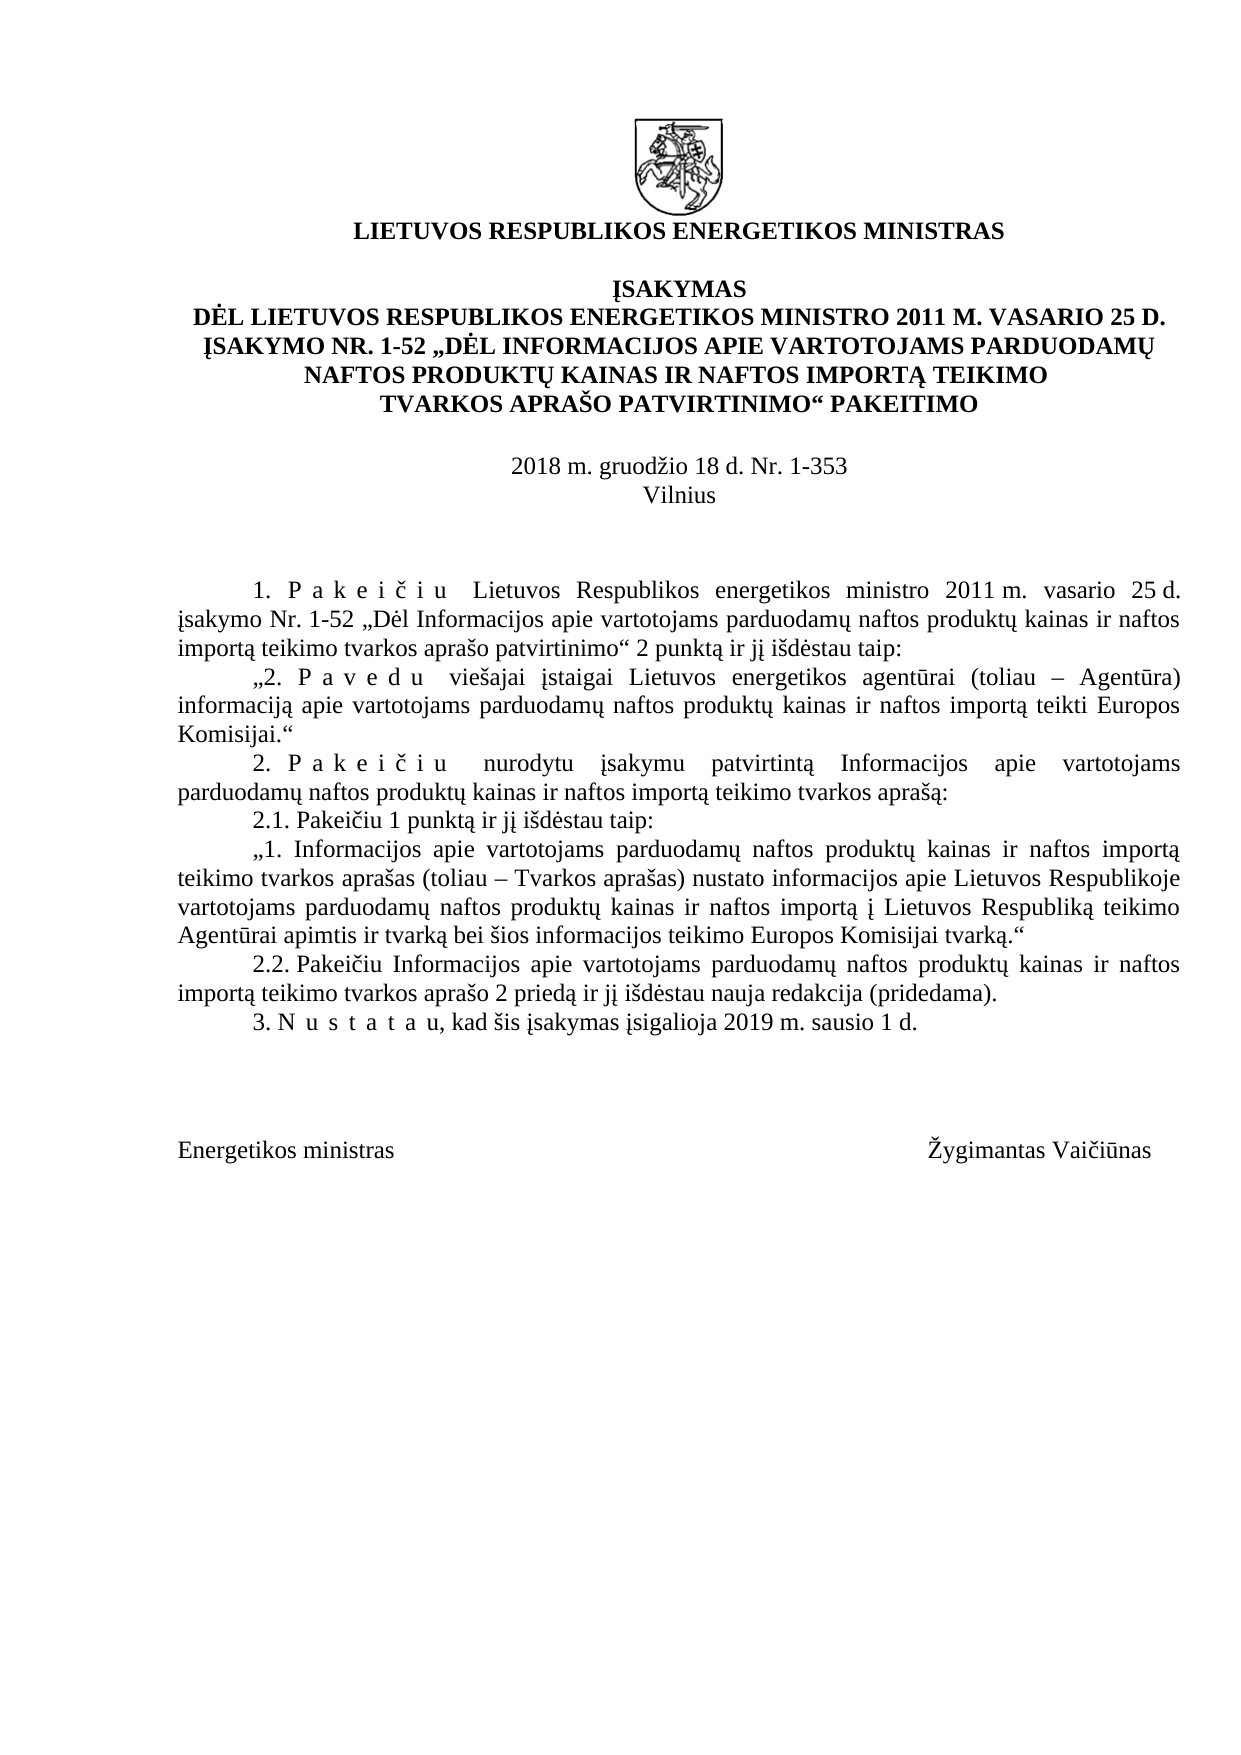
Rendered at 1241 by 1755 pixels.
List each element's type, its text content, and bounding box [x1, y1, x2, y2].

text įsakymas [177, 274, 1181, 302]
text tvarkos aprašo patvirtinimo“ PAKEITIMO [177, 389, 1181, 417]
text 3. Nustatau, kad šis įsakymas įsigalioja 2019 m. sausio 1 d. [177, 1007, 1181, 1036]
text 2018 m. gruodžio 18 d. Nr. 1-353 [177, 451, 1181, 480]
text „1. Informacijos apie vartotojams parduodamų naftos produktų kainas ir naftos importą teikimo tvarkos aprašas (toliau – Tvarkos aprašas) nustato informacijos apie Lietuvos Respublikoje vartotojams parduodamų naftos produktų kainas ir naftos importą į Lietuvos Respubliką teikimo Agentūrai apimtis ir tvarką bei šios informacijos teikimo Europos Komisijai tvarką.“ [177, 834, 1181, 949]
text LIETUVOS RESPUBLIKOS ENERGETIKOS MINISTRAS [177, 216, 1181, 245]
text 1. Pakeičiu Lietuvos Respublikos energetikos ministro 2011 m. vasario 25 d. įsakymo Nr. 1-52 „Dėl Informacijos apie vartotojams parduodamų naftos produktų kainas ir naftos importą teikimo tvarkos aprašo patvirtinimo“ 2 punktą ir jį išdėstau taip: [177, 576, 1181, 662]
text 2.2. Pakeičiu Informacijos apie vartotojams parduodamų naftos produktų kainas ir naftos importą teikimo tvarkos aprašo 2 priedą ir jį išdėstau nauja redakcija (pridedama). [177, 949, 1181, 1007]
text DĖL LIETUVOS RESPUBLIKOS ENERGETIKOS MINISTRO 2011 M. VASARIO 25 D. ĮSAKYMO nR. 1-52 „DĖL informacijos apie vartotojams parduodamų naftos produktų kainas ir naftos importą teikimo [177, 302, 1181, 389]
text Energetikos ministras Žygimantas Vaičiūnas [177, 1135, 1181, 1163]
text 2.1. Pakeičiu 1 punktą ir jį išdėstau taip: [177, 806, 1181, 834]
text Vilnius [177, 480, 1181, 508]
text „2. Pavedu viešajai įstaigai Lietuvos energetikos agentūrai (toliau – Agentūra) informaciją apie vartotojams parduodamų naftos produktų kainas ir naftos importą teikti Europos Komisijai.“ [177, 662, 1181, 748]
text 2. Pakeičiu nurodytu įsakymu patvirtintą Informacijos apie vartotojams parduodamų naftos produktų kainas ir naftos importą teikimo tvarkos aprašą: [177, 748, 1181, 806]
